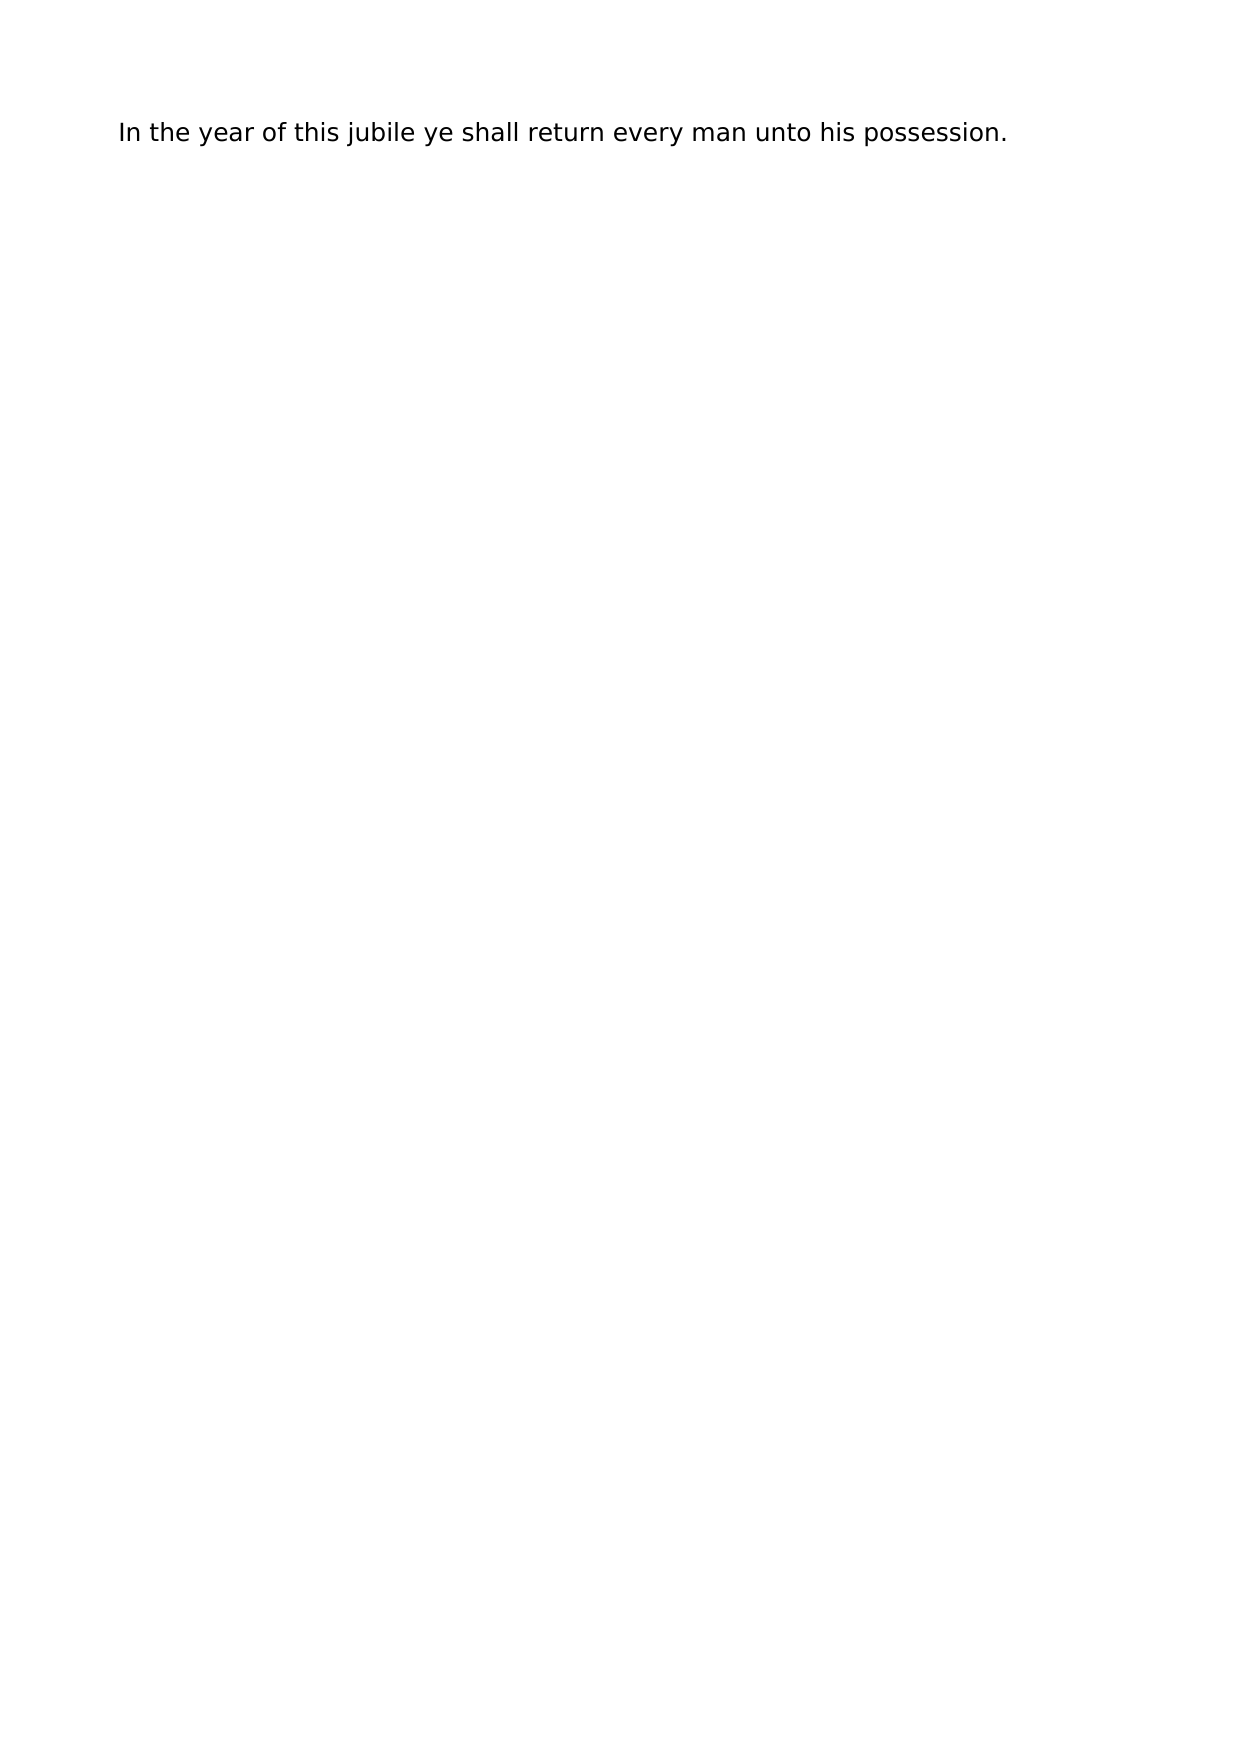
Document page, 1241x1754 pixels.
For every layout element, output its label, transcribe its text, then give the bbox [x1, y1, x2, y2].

text In the year of this jubile ye shall return every man unto his possession. [118, 118, 1122, 147]
